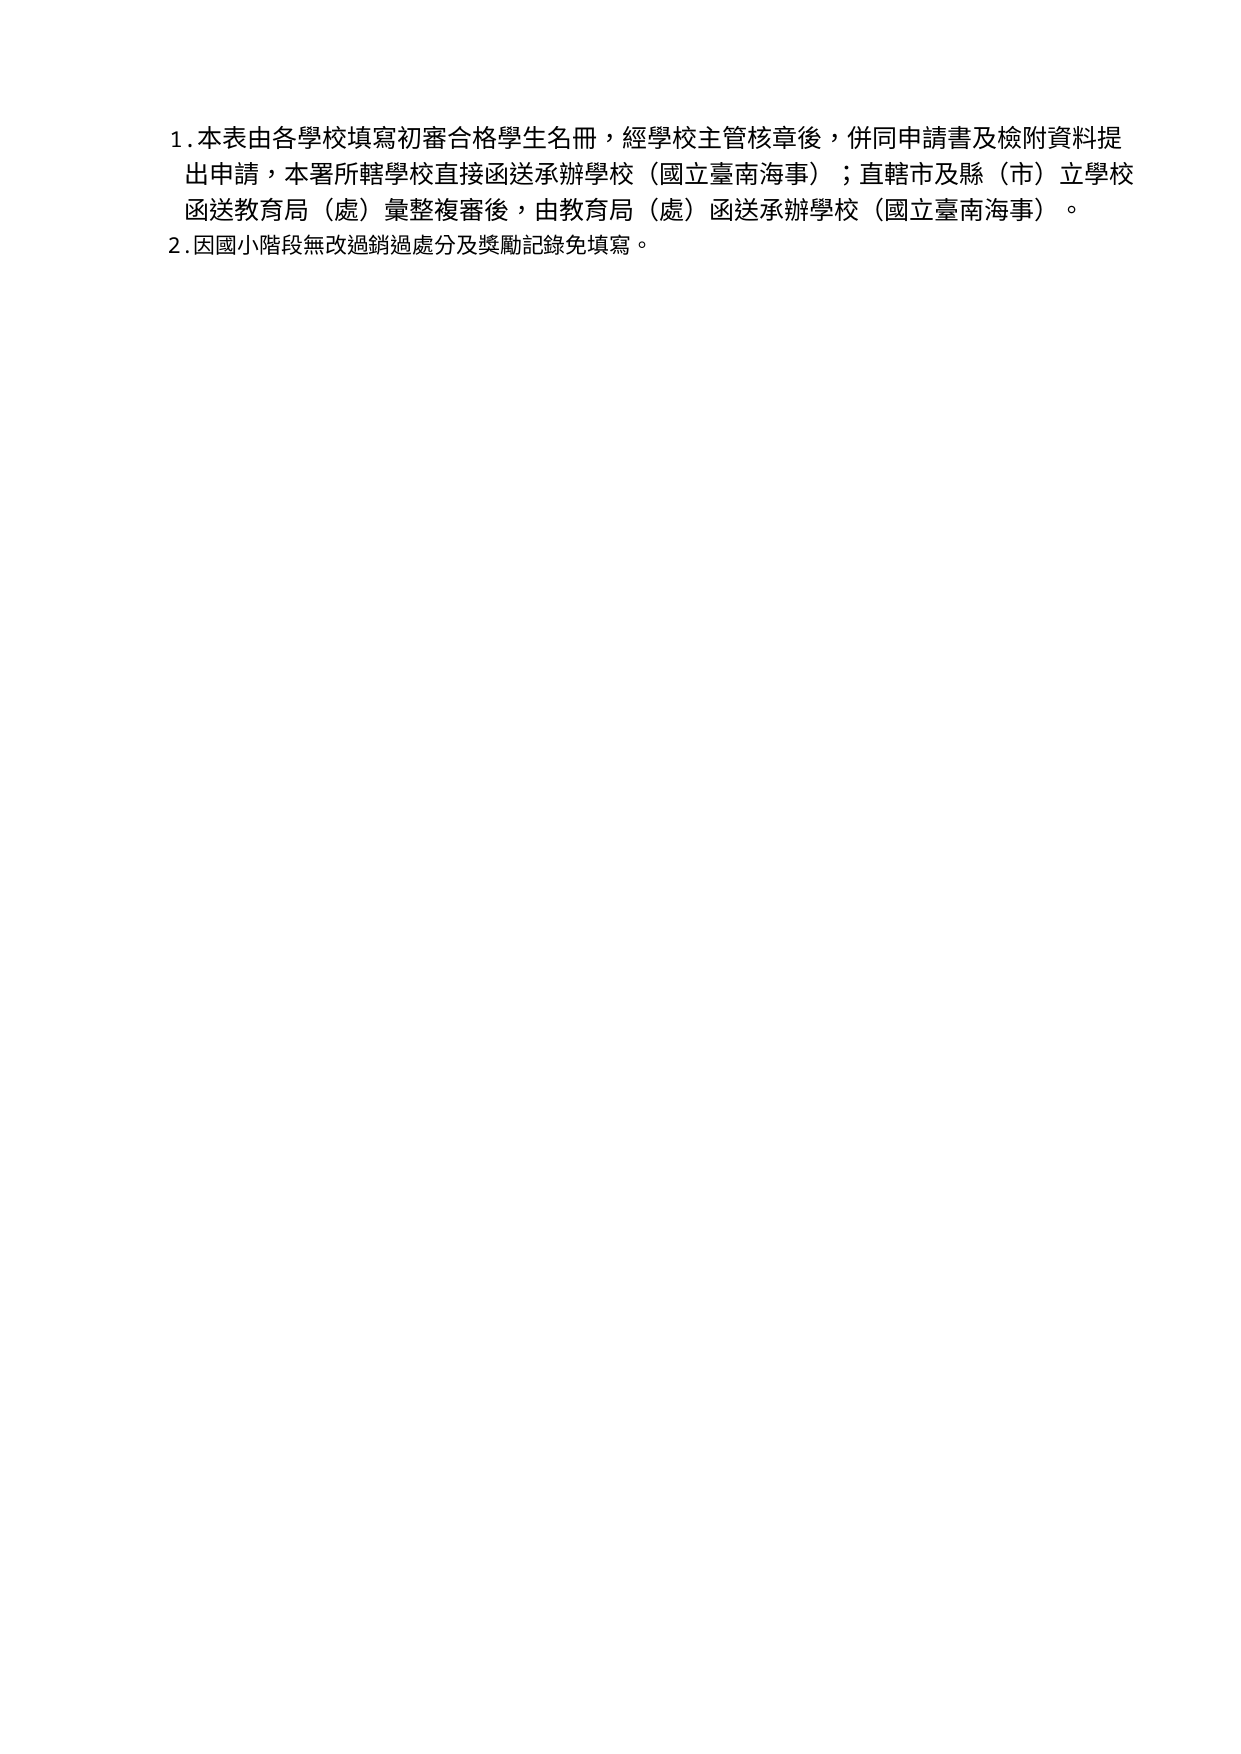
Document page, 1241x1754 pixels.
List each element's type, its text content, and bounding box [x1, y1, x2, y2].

text 2.因國小階段無改過銷過處分及獎勵記錄免填寫。 [109, 227, 1146, 261]
text 1.本表由各學校填寫初審合格學生名冊，經學校主管核章後，併同申請書及檢附資料提出申請，本署所轄學校直接函送承辦學校（國立臺南海事）；直轄市及縣（市）立學校函送教育局（處）彙整複審後，由教育局（處）函送承辦學校（國立臺南海事）。 [109, 118, 1146, 227]
